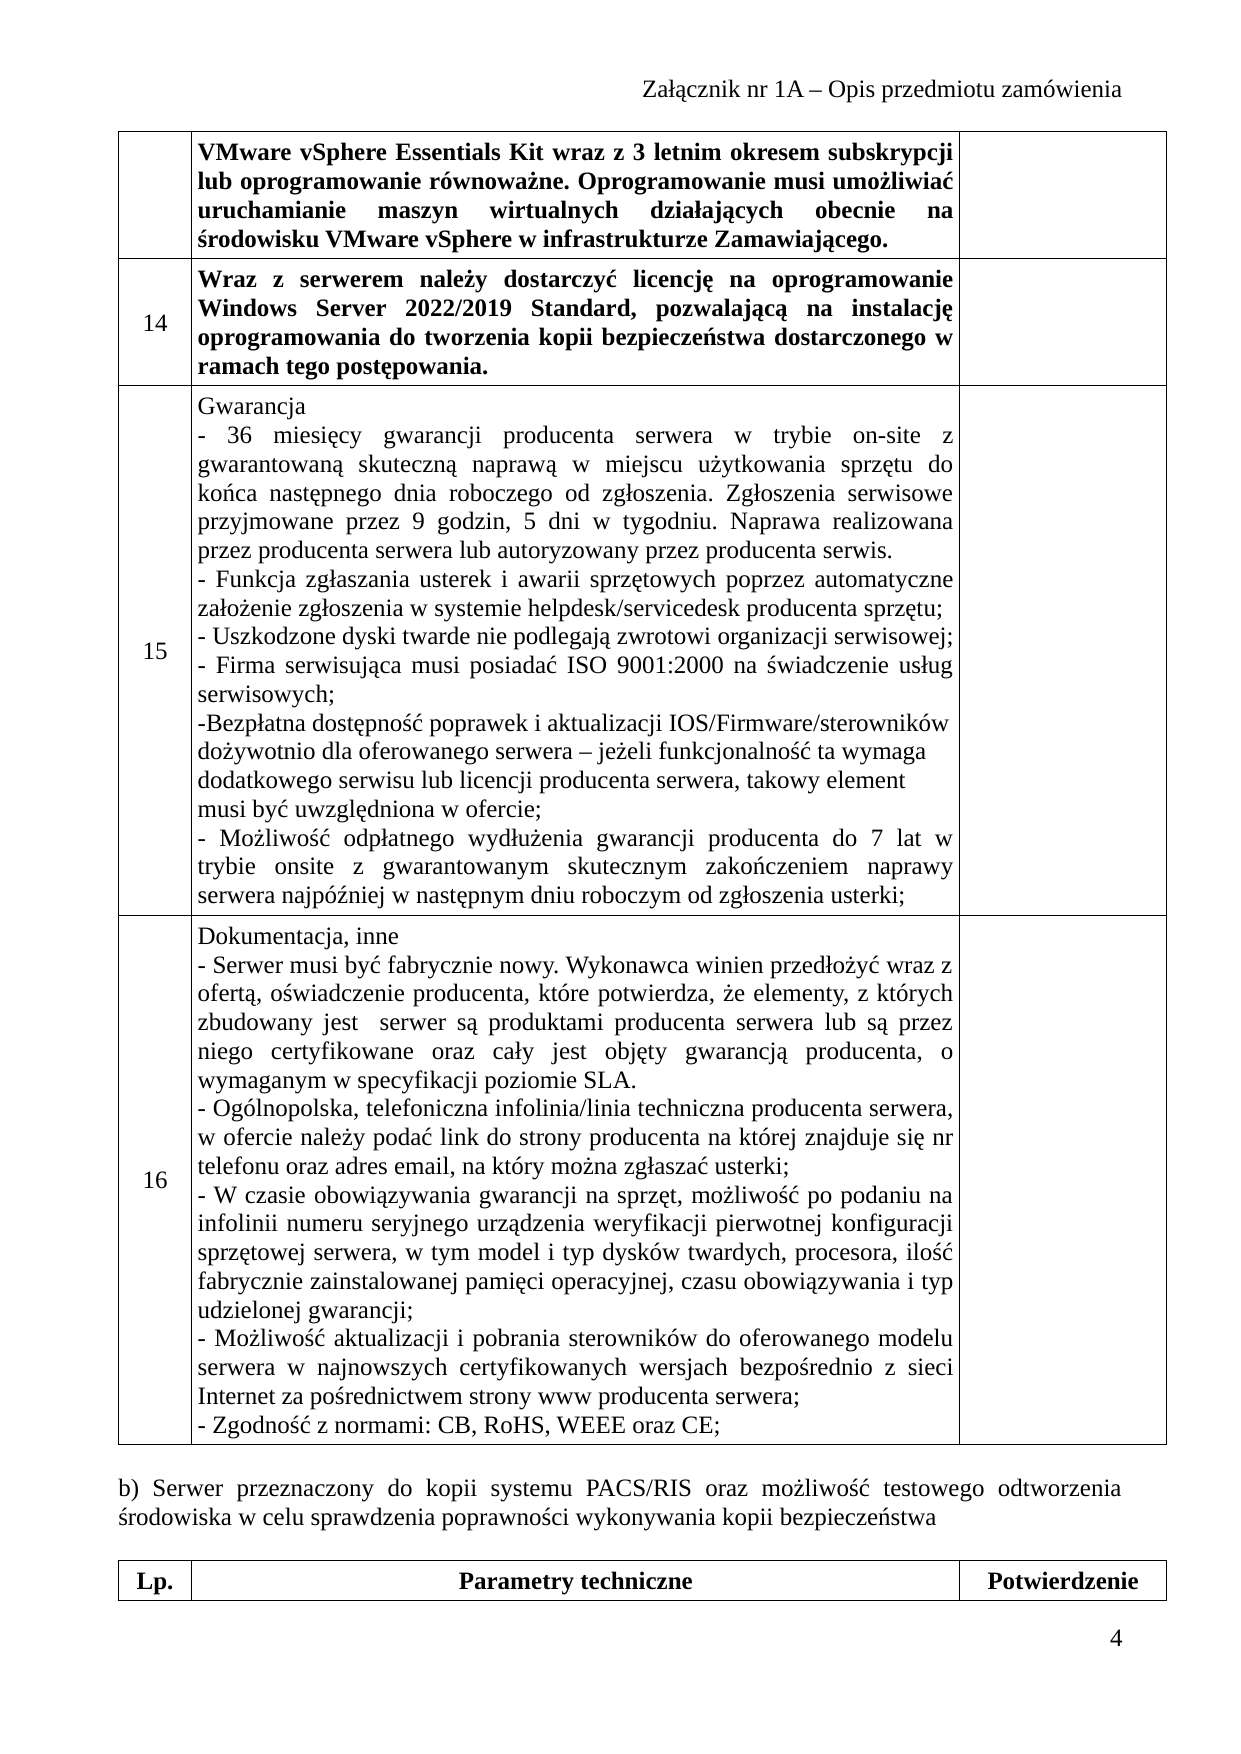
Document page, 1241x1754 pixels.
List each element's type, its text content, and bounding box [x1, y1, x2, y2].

table_cell VMware vSphere Essentials Kit wraz z 3 letnim okresem subskrypcji lub oprogramowanie równoważne. Oprogramowanie musi umożliwiać uruchamianie maszyn wirtualnych działających obecnie na środowisku VMware vSphere w infrastrukturze Zamawiającego. [192, 132, 959, 258]
table_cell [960, 132, 1166, 258]
table_cell [960, 386, 1166, 915]
table_header Lp. [119, 1561, 191, 1600]
table_cell Wraz z serwerem należy dostarczyć licencję na oprogramowanie Windows Server 2022/2019 Standard, pozwalającą na instalację oprogramowania do tworzenia kopii bezpieczeństwa dostarczonego w ramach tego postępowania. [192, 259, 959, 385]
table_cell [960, 259, 1166, 385]
table_cell Dokumentacja, inne - Serwer musi być fabrycznie nowy. Wykonawca winien przedłożyć wraz z ofertą, oświadczenie producenta, które potwierdza, że elementy, z których zbudowany jest serwer są produktami producenta serwera lub są przez niego certyfikowane oraz cały jest objęty gwarancją producenta, o wymaganym w specyfikacji poziomie SLA. - Ogólnopolska, telefoniczna infolinia/linia techniczna producenta serwera, w ofercie należy podać link do strony producenta na której znajduje się nr telefonu oraz adres email, na który można zgłaszać usterki; - W czasie obowiązywania gwarancji na sprzęt, możliwość po podaniu na infolinii numeru seryjnego urządzenia weryfikacji pierwotnej konfiguracji sprzętowej serwera, w tym model i typ dysków twardych, procesora, ilość fabrycznie zainstalowanej pamięci operacyjnej, czasu obowiązywania i typ udzielonej gwarancji; - Możliwość aktualizacji i pobrania sterowników do oferowanego modelu serwera w najnowszych certyfikowanych wersjach bezpośrednio z sieci Internet za pośrednictwem strony www producenta serwera; - Zgodność z normami: CB, RoHS, WEEE oraz CE; [192, 916, 959, 1444]
table_cell Gwarancja - 36 miesięcy gwarancji producenta serwera w trybie on-site z gwarantowaną skuteczną naprawą w miejscu użytkowania sprzętu do końca następnego dnia roboczego od zgłoszenia. Zgłoszenia serwisowe przyjmowane przez 9 godzin, 5 dni w tygodniu. Naprawa realizowana przez producenta serwera lub autoryzowany przez producenta serwis. - Funkcja zgłaszania usterek i awarii sprzętowych poprzez automatyczne założenie zgłoszenia w systemie helpdesk/servicedesk producenta sprzętu; - Uszkodzone dyski twarde nie podlegają zwrotowi organizacji serwisowej; - Firma serwisująca musi posiadać ISO 9001:2000 na świadczenie usług serwisowych; -Bezpłatna dostępność poprawek i aktualizacji IOS/Firmware/sterowników dożywotnio dla oferowanego serwera – jeżeli funkcjonalność ta wymaga dodatkowego serwisu lub licencji producenta serwera, takowy element musi być uwzględniona w ofercie; - Możliwość odpłatnego wydłużenia gwarancji producenta do 7 lat w trybie onsite z gwarantowanym skutecznym zakończeniem naprawy serwera najpóźniej w następnym dniu roboczym od zgłoszenia usterki; [192, 386, 959, 915]
table_cell 14 [119, 259, 191, 385]
table_cell [119, 132, 191, 258]
table_cell 15 [119, 386, 191, 915]
table_header Potwierdzenie [960, 1561, 1166, 1600]
table_cell [960, 916, 1166, 1444]
table_cell 16 [119, 916, 191, 1444]
text b) Serwer przeznaczony do kopii systemu PACS/RIS oraz możliwość testowego odtworzenia środowiska w celu sprawdzenia poprawności wykonywania kopii bezpieczeństwa [118, 1473, 1122, 1531]
table_header Parametry techniczne [192, 1561, 959, 1600]
